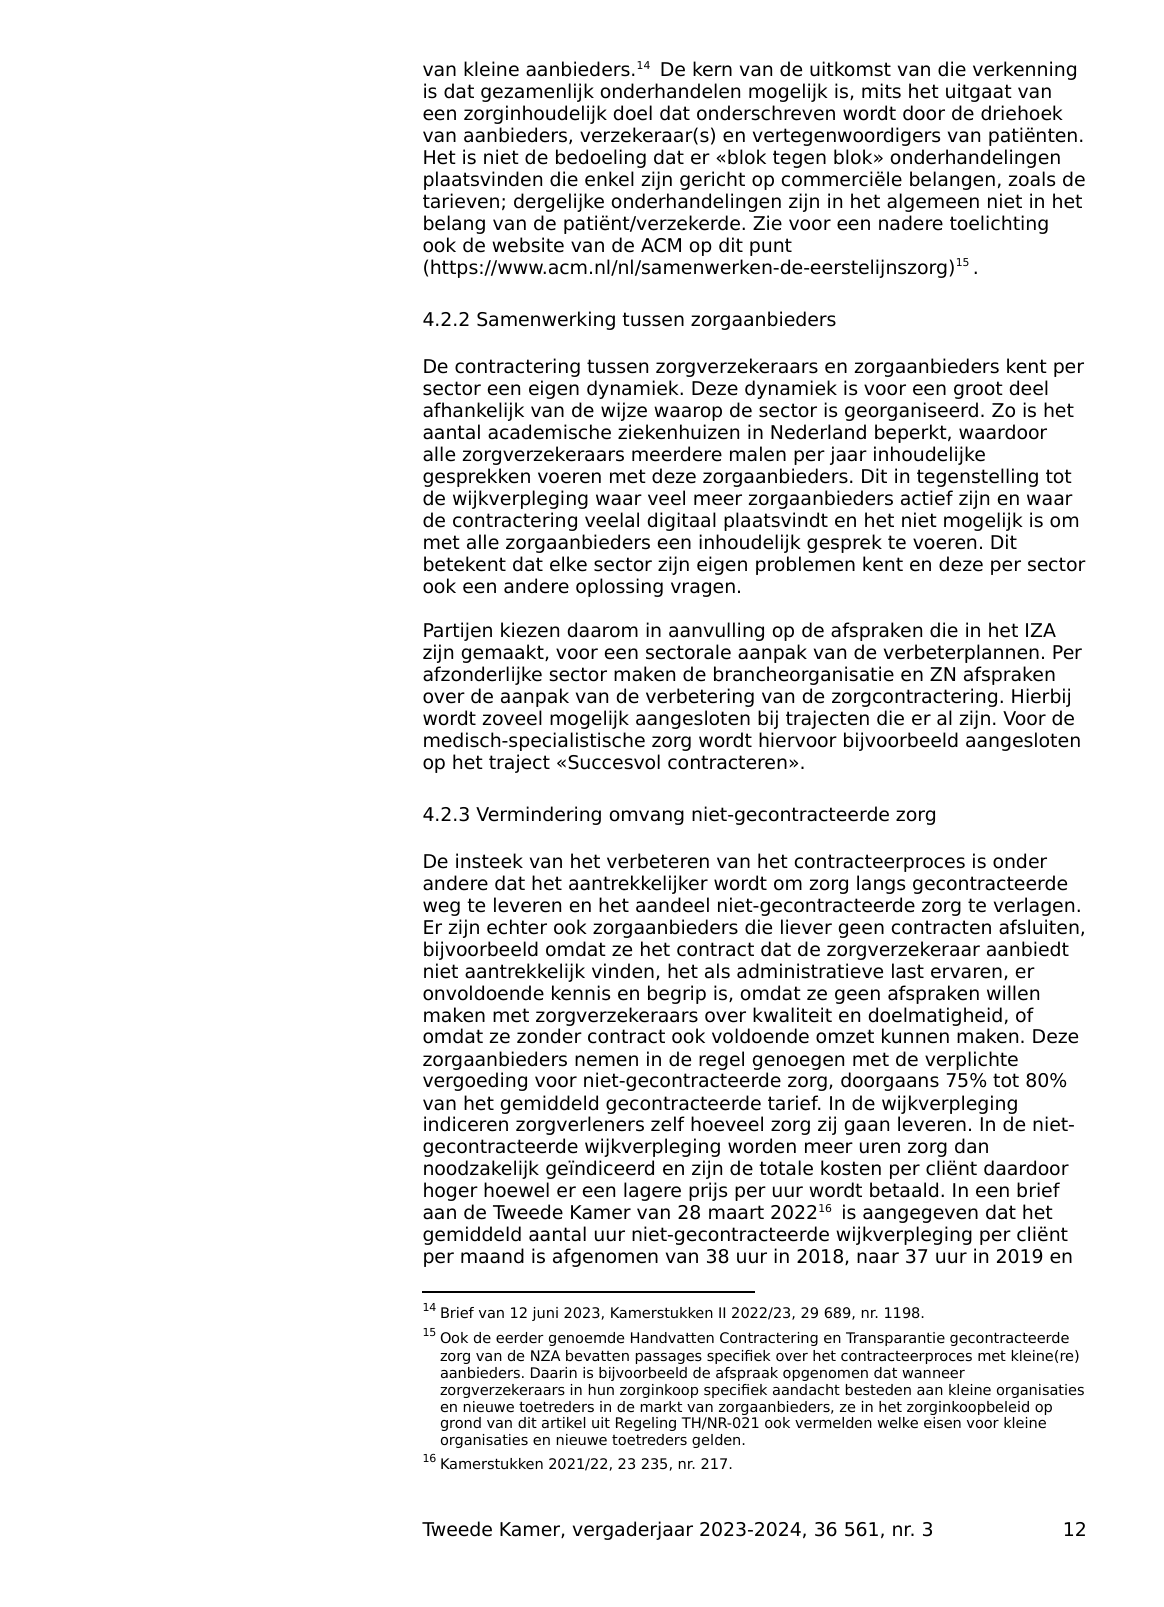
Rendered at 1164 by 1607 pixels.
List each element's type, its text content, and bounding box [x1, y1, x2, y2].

text Kamerstukken 2021/22, 23 235, nr. 217. [422, 1452, 1087, 1474]
text Brief van 12 juni 2023, Kamerstukken II 2022/23, 29 689, nr. 1198. [422, 1301, 1087, 1323]
text Ook de eerder genoemde Handvatten Contractering en Transparantie gecontracteerde zorg van de NZA bevatten passages specifiek over het contracteerproces met kleine(re) aanbieders. Daarin is bijvoorbeeld de afspraak opgenomen dat wanneer zorgverzekeraars in hun zorginkoop specifiek aandacht besteden aan kleine organisaties en nieuwe toetreders in de markt van zorgaanbieders, ze in het zorginkoopbeleid op grond van dit artikel uit Regeling TH/NR-021 ook vermelden welke eisen voor kleine organisaties en nieuwe toetreders gelden. [422, 1326, 1087, 1449]
text Partijen kiezen daarom in aanvulling op de afspraken die in het IZA zijn gemaakt, voor een sectorale aanpak van de verbeterplannen. Per afzonderlijke sector maken de brancheorganisatie en ZN afspraken over de aanpak van de verbetering van de zorgcontractering. Hierbij wordt zoveel mogelijk aangesloten bij trajecten die er al zijn. Voor de medisch-specialistische zorg wordt hiervoor bijvoorbeeld aangesloten op het traject «Succesvol contracteren». [422, 620, 1087, 774]
subtitle 4.2.3 Vermindering omvang niet-gecontracteerde zorg [422, 804, 1087, 826]
text De contractering tussen zorgverzekeraars en zorgaanbieders kent per sector een eigen dynamiek. Deze dynamiek is voor een groot deel afhankelijk van de wijze waarop de sector is georganiseerd. Zo is het aantal academische ziekenhuizen in Nederland beperkt, waardoor alle zorgverzekeraars meerdere malen per jaar inhoudelijke gesprekken voeren met deze zorgaanbieders. Dit in tegenstelling tot de wijkverpleging waar veel meer zorgaanbieders actief zijn en waar de contractering veelal digitaal plaatsvindt en het niet mogelijk is om met alle zorgaanbieders een inhoudelijk gesprek te voeren. Dit betekent dat elke sector zijn eigen problemen kent en deze per sector ook een andere oplossing vragen. [422, 356, 1087, 598]
text De insteek van het verbeteren van het contracteerproces is onder andere dat het aantrekkelijker wordt om zorg langs gecontracteerde weg te leveren en het aandeel niet-gecontracteerde zorg te verlagen. Er zijn echter ook zorgaanbieders die liever geen contracten afsluiten, bijvoorbeeld omdat ze het contract dat de zorgverzekeraar aanbiedt niet aantrekkelijk vinden, het als administratieve last ervaren, er onvoldoende kennis en begrip is, omdat ze geen afspraken willen maken met zorgverzekeraars over kwaliteit en doelmatigheid, of omdat ze zonder contract ook voldoende omzet kunnen maken. Deze zorgaanbieders nemen in de regel genoegen met de verplichte vergoeding voor niet-gecontracteerde zorg, doorgaans 75% tot 80% van het gemiddeld gecontracteerde tarief. In de wijkverpleging indiceren zorgverleners zelf hoeveel zorg zij gaan leveren. In de niet-gecontracteerde wijkverpleging worden meer uren zorg dan noodzakelijk geïndiceerd en zijn de totale kosten per cliënt daardoor hoger hoewel er een lagere prijs per uur wordt betaald. In een brief aan de Tweede Kamer van 28 maart 2022 is aangegeven dat het gemiddeld aantal uur niet-gecontracteerde wijkverpleging per cliënt per maand is afgenomen van 38 uur in 2018, naar 37 uur in 2019 en [422, 851, 1087, 1268]
text van kleine aanbieders. De kern van de uitkomst van die verkenning is dat gezamenlijk onderhandelen mogelijk is, mits het uitgaat van een zorginhoudelijk doel dat onderschreven wordt door de driehoek van aanbieders, verzekeraar(s) en vertegenwoordigers van patiënten. Het is niet de bedoeling dat er «blok tegen blok» onderhandelingen plaatsvinden die enkel zijn gericht op commerciële belangen, zoals de tarieven; dergelijke onderhandelingen zijn in het algemeen niet in het belang van de patiënt/verzekerde. Zie voor een nadere toelichting ook de website van de ACM op dit punt (https://www.acm.nl/nl/samenwerken-de-eerstelijnszorg). [422, 59, 1087, 279]
subtitle 4.2.2 Samenwerking tussen zorgaanbieders [422, 309, 1087, 331]
